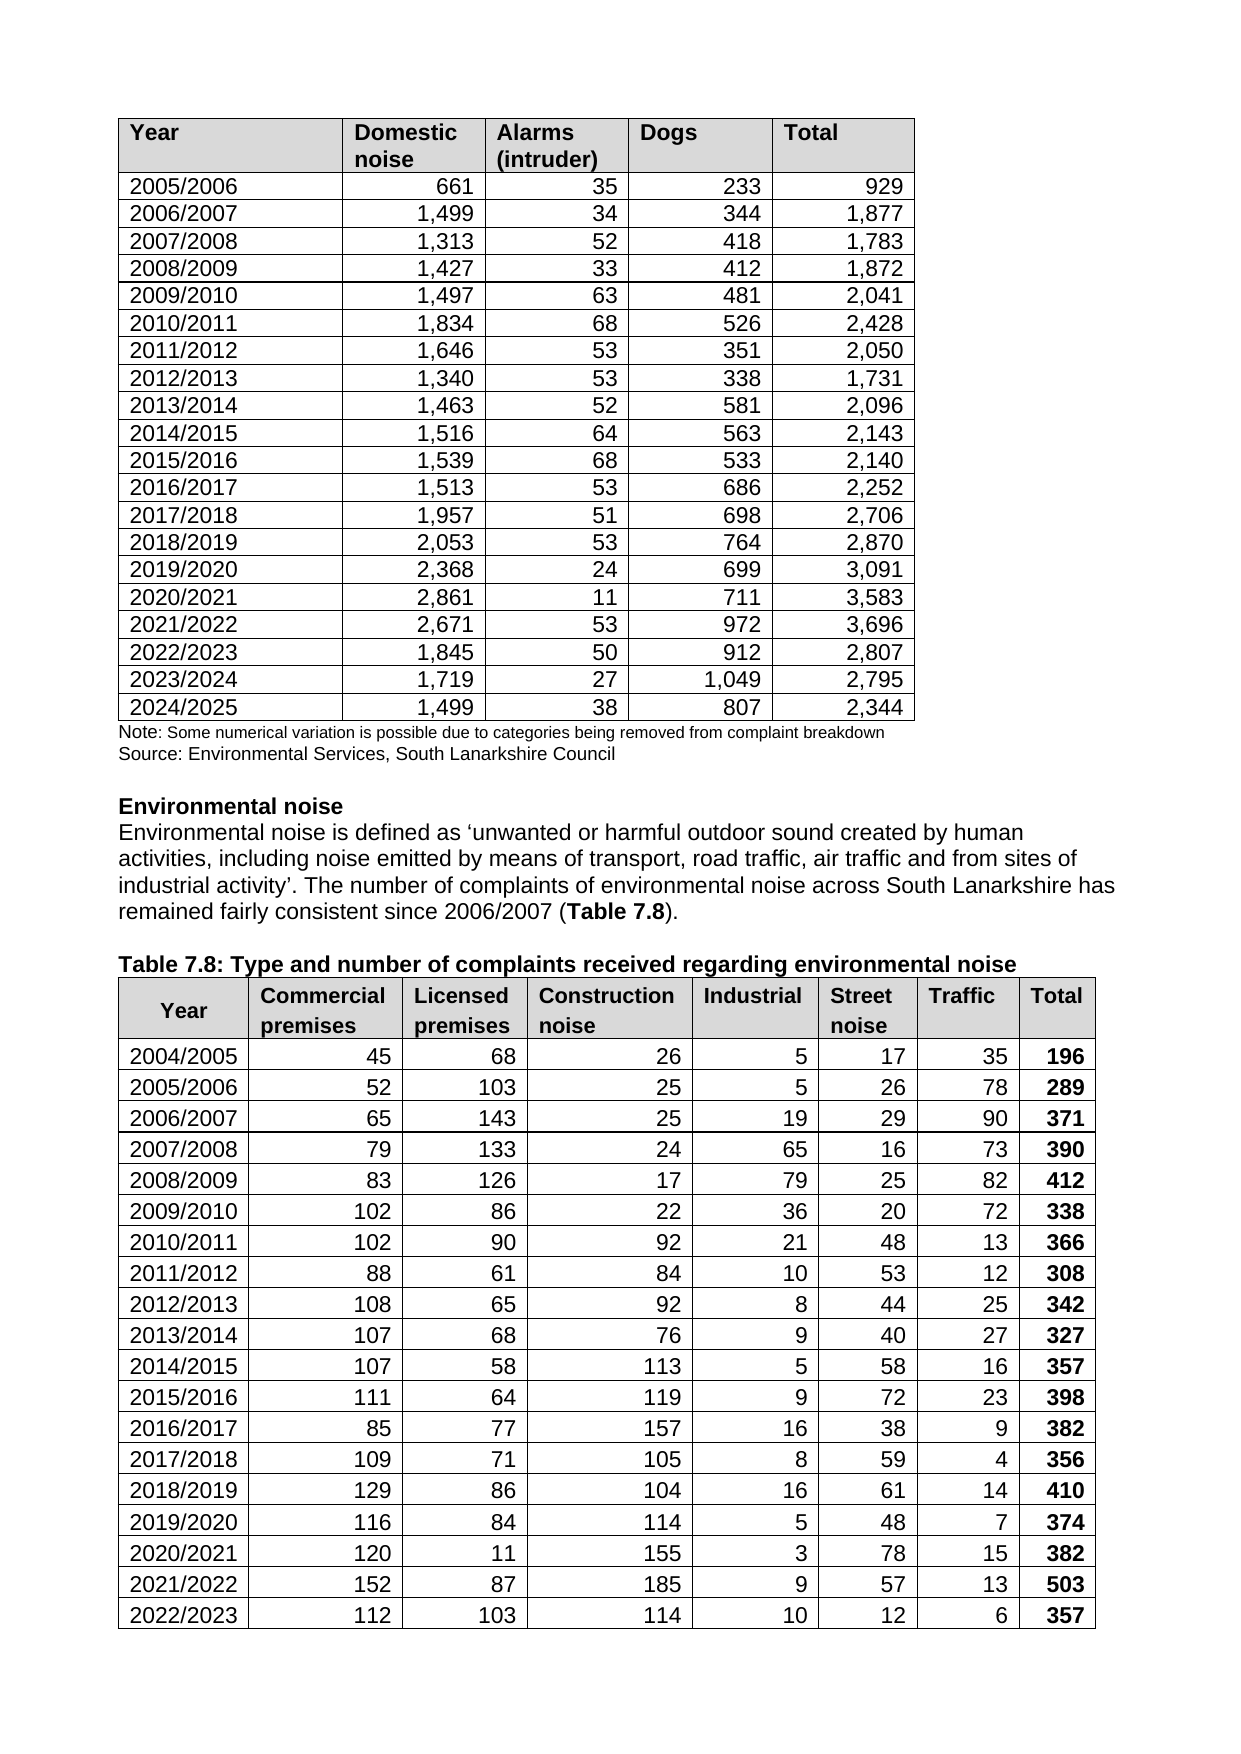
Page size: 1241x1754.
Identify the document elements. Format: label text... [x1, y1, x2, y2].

table_header Licensed premises [403, 978, 527, 1038]
table_cell 25 [819, 1164, 917, 1193]
table_cell 1,513 [343, 474, 485, 501]
table_cell 2005/2006 [119, 173, 342, 199]
table_cell 382 [1020, 1536, 1095, 1566]
table_cell 90 [918, 1101, 1019, 1131]
table_cell 412 [1020, 1164, 1095, 1193]
table_cell 711 [629, 584, 772, 610]
table_header Street noise [819, 978, 917, 1038]
table_cell 16 [693, 1474, 818, 1504]
table_cell 3,583 [773, 584, 914, 610]
table_cell 764 [629, 529, 772, 555]
table_cell 1,427 [343, 255, 485, 281]
table_cell 86 [403, 1474, 527, 1504]
table_cell 929 [773, 173, 914, 199]
table_cell 2014/2015 [119, 1350, 248, 1380]
table_cell 1,499 [343, 694, 485, 720]
table_cell 2,344 [773, 694, 914, 720]
table_cell 104 [528, 1474, 692, 1504]
table_cell 2008/2009 [119, 255, 342, 281]
table_cell 92 [528, 1226, 692, 1256]
table_cell 2018/2019 [119, 1474, 248, 1504]
table_cell 807 [629, 694, 772, 720]
table_header Total [1020, 978, 1095, 1038]
table_header Construction noise [528, 978, 692, 1038]
table_cell 686 [629, 474, 772, 501]
table_cell 1,783 [773, 228, 914, 254]
table_cell 2008/2009 [119, 1164, 248, 1193]
table_cell 526 [629, 310, 772, 336]
table_cell 83 [249, 1164, 402, 1193]
table_cell 2011/2012 [119, 1257, 248, 1287]
table_cell 2009/2010 [119, 1195, 248, 1224]
table_cell 2019/2020 [119, 1505, 248, 1535]
table_cell 412 [629, 255, 772, 281]
table_cell 53 [486, 365, 628, 391]
table_cell 68 [486, 310, 628, 336]
table_cell 53 [486, 474, 628, 501]
table_cell 11 [403, 1536, 527, 1566]
table_cell 86 [403, 1195, 527, 1224]
table_cell 289 [1020, 1070, 1095, 1100]
table_cell 105 [528, 1443, 692, 1473]
table_cell 27 [918, 1319, 1019, 1349]
table_cell 64 [486, 420, 628, 446]
table_cell 27 [486, 666, 628, 692]
table_cell 21 [693, 1226, 818, 1256]
table_cell 3 [693, 1536, 818, 1566]
table_cell 356 [1020, 1443, 1095, 1473]
table_cell 25 [528, 1101, 692, 1131]
table_cell 25 [918, 1288, 1019, 1318]
table_cell 1,463 [343, 392, 485, 418]
table_cell 133 [403, 1133, 527, 1162]
table_cell 196 [1020, 1039, 1095, 1069]
table_cell 4 [918, 1443, 1019, 1473]
table_cell 17 [528, 1164, 692, 1193]
table_cell 116 [249, 1505, 402, 1535]
table_cell 2,861 [343, 584, 485, 610]
table_cell 53 [819, 1257, 917, 1287]
table_cell 9 [693, 1319, 818, 1349]
table_cell 2023/2024 [119, 666, 342, 692]
table_cell 2018/2019 [119, 529, 342, 555]
table_cell 2,053 [343, 529, 485, 555]
table_cell 155 [528, 1536, 692, 1566]
table_cell 661 [343, 173, 485, 199]
table_cell 342 [1020, 1288, 1095, 1318]
table_cell 2016/2017 [119, 474, 342, 501]
table_cell 2015/2016 [119, 1381, 248, 1411]
table_cell 82 [918, 1164, 1019, 1193]
table_cell 8 [693, 1443, 818, 1473]
table_cell 78 [918, 1070, 1019, 1100]
table_cell 5 [693, 1039, 818, 1069]
table_cell 563 [629, 420, 772, 446]
table_cell 185 [528, 1567, 692, 1597]
table_cell 1,957 [343, 502, 485, 528]
table_cell 51 [486, 502, 628, 528]
table_cell 2020/2021 [119, 584, 342, 610]
table_cell 34 [486, 200, 628, 227]
table_cell 65 [403, 1288, 527, 1318]
table_cell 1,049 [629, 666, 772, 692]
table_cell 20 [819, 1195, 917, 1224]
table_cell 6 [918, 1598, 1019, 1628]
table_cell 357 [1020, 1350, 1095, 1380]
table_cell 2022/2023 [119, 639, 342, 665]
table_cell 22 [528, 1195, 692, 1224]
table_cell 58 [403, 1350, 527, 1380]
table_cell 2022/2023 [119, 1598, 248, 1628]
text Source: Environmental Services, South Lanarkshire Council [118, 742, 1122, 764]
table_cell 19 [693, 1101, 818, 1131]
table_cell 36 [693, 1195, 818, 1224]
table_cell 366 [1020, 1226, 1095, 1256]
table_cell 12 [918, 1257, 1019, 1287]
table_cell 111 [249, 1381, 402, 1411]
table_cell 79 [693, 1164, 818, 1193]
table_cell 12 [819, 1598, 917, 1628]
table_cell 2007/2008 [119, 228, 342, 254]
table_cell 9 [693, 1381, 818, 1411]
table_cell 2,870 [773, 529, 914, 555]
table_cell 2016/2017 [119, 1412, 248, 1442]
table_cell 14 [918, 1474, 1019, 1504]
table_cell 398 [1020, 1381, 1095, 1411]
table_cell 112 [249, 1598, 402, 1628]
table_cell 2017/2018 [119, 502, 342, 528]
table_cell 418 [629, 228, 772, 254]
table_cell 1,313 [343, 228, 485, 254]
table_cell 24 [528, 1133, 692, 1162]
table_cell 3,696 [773, 611, 914, 638]
table_cell 129 [249, 1474, 402, 1504]
table_header Year [119, 978, 248, 1038]
table_cell 1,499 [343, 200, 485, 227]
table_cell 61 [403, 1257, 527, 1287]
table_cell 2012/2013 [119, 365, 342, 391]
table_cell 7 [918, 1505, 1019, 1535]
table_cell 107 [249, 1319, 402, 1349]
table_cell 23 [918, 1381, 1019, 1411]
table_cell 11 [486, 584, 628, 610]
table_cell 45 [249, 1039, 402, 1069]
table_cell 108 [249, 1288, 402, 1318]
table_cell 503 [1020, 1567, 1095, 1597]
table_cell 16 [819, 1133, 917, 1162]
table_cell 53 [486, 611, 628, 638]
table_cell 109 [249, 1443, 402, 1473]
table_cell 1,340 [343, 365, 485, 391]
table_cell 233 [629, 173, 772, 199]
table_header Traffic [918, 978, 1019, 1038]
table_cell 2009/2010 [119, 283, 342, 309]
table_cell 92 [528, 1288, 692, 1318]
table_cell 2,140 [773, 447, 914, 473]
table_cell 699 [629, 556, 772, 583]
table_cell 16 [918, 1350, 1019, 1380]
table_cell 2,050 [773, 337, 914, 364]
table_cell 64 [403, 1381, 527, 1411]
table_cell 90 [403, 1226, 527, 1256]
table_header Year [119, 119, 342, 172]
table_cell 1,877 [773, 200, 914, 227]
table_cell 71 [403, 1443, 527, 1473]
table_cell 2012/2013 [119, 1288, 248, 1318]
table_cell 2021/2022 [119, 611, 342, 638]
table_cell 390 [1020, 1133, 1095, 1162]
table_cell 5 [693, 1505, 818, 1535]
table_cell 13 [918, 1567, 1019, 1597]
table_cell 68 [486, 447, 628, 473]
table_cell 77 [403, 1412, 527, 1442]
table_cell 38 [486, 694, 628, 720]
table_cell 119 [528, 1381, 692, 1411]
text Table 7.8: Type and number of complaints received regarding environmental noise [118, 951, 1122, 977]
table_cell 1,872 [773, 255, 914, 281]
table_cell 87 [403, 1567, 527, 1597]
table_cell 25 [528, 1070, 692, 1100]
table_cell 2,096 [773, 392, 914, 418]
table_header Total [773, 119, 914, 172]
text Note: Some numerical variation is possible due to categories being removed from complaint breakdown [118, 721, 1122, 742]
table_cell 2006/2007 [119, 1101, 248, 1131]
table_cell 9 [693, 1567, 818, 1597]
table_cell 26 [819, 1070, 917, 1100]
table_header Domestic noise [343, 119, 485, 172]
table_cell 338 [629, 365, 772, 391]
table_cell 2006/2007 [119, 200, 342, 227]
table_cell 10 [693, 1598, 818, 1628]
table_cell 44 [819, 1288, 917, 1318]
table_cell 2017/2018 [119, 1443, 248, 1473]
table_cell 10 [693, 1257, 818, 1287]
table_cell 5 [693, 1350, 818, 1380]
table_cell 73 [918, 1133, 1019, 1162]
table_cell 57 [819, 1567, 917, 1597]
table_cell 2,671 [343, 611, 485, 638]
table_cell 152 [249, 1567, 402, 1597]
table_cell 61 [819, 1474, 917, 1504]
table_cell 63 [486, 283, 628, 309]
table_cell 2005/2006 [119, 1070, 248, 1100]
table_cell 126 [403, 1164, 527, 1193]
table_cell 16 [693, 1412, 818, 1442]
table_cell 338 [1020, 1195, 1095, 1224]
table_cell 374 [1020, 1505, 1095, 1535]
table_cell 120 [249, 1536, 402, 1566]
table_cell 2,807 [773, 639, 914, 665]
table_cell 581 [629, 392, 772, 418]
table_cell 9 [918, 1412, 1019, 1442]
table_cell 8 [693, 1288, 818, 1318]
table_cell 24 [486, 556, 628, 583]
table_cell 102 [249, 1195, 402, 1224]
table_cell 481 [629, 283, 772, 309]
table_cell 157 [528, 1412, 692, 1442]
table_header Commercial premises [249, 978, 402, 1038]
table_cell 40 [819, 1319, 917, 1349]
table_cell 15 [918, 1536, 1019, 1566]
table_cell 2,252 [773, 474, 914, 501]
table_cell 33 [486, 255, 628, 281]
table_cell 35 [918, 1039, 1019, 1069]
table_cell 912 [629, 639, 772, 665]
table_cell 84 [403, 1505, 527, 1535]
table_cell 371 [1020, 1101, 1095, 1131]
table_cell 327 [1020, 1319, 1095, 1349]
table_cell 2,795 [773, 666, 914, 692]
table_cell 79 [249, 1133, 402, 1162]
table_cell 53 [486, 337, 628, 364]
table_cell 58 [819, 1350, 917, 1380]
table_cell 68 [403, 1319, 527, 1349]
table_header Alarms (intruder) [486, 119, 628, 172]
table_cell 2,706 [773, 502, 914, 528]
table_cell 2020/2021 [119, 1536, 248, 1566]
table_cell 76 [528, 1319, 692, 1349]
table_cell 1,845 [343, 639, 485, 665]
table_cell 53 [486, 529, 628, 555]
table_cell 1,719 [343, 666, 485, 692]
table_cell 88 [249, 1257, 402, 1287]
table_cell 65 [249, 1101, 402, 1131]
table_cell 5 [693, 1070, 818, 1100]
table_cell 351 [629, 337, 772, 364]
table_cell 1,497 [343, 283, 485, 309]
table_cell 52 [249, 1070, 402, 1100]
table_cell 52 [486, 392, 628, 418]
table_cell 2,041 [773, 283, 914, 309]
table_cell 2007/2008 [119, 1133, 248, 1162]
table_cell 29 [819, 1101, 917, 1131]
table_cell 68 [403, 1039, 527, 1069]
table_cell 2024/2025 [119, 694, 342, 720]
text Environmental noise [118, 793, 1122, 819]
table_cell 50 [486, 639, 628, 665]
table_cell 59 [819, 1443, 917, 1473]
table_cell 2010/2011 [119, 1226, 248, 1256]
table_cell 17 [819, 1039, 917, 1069]
table_cell 65 [693, 1133, 818, 1162]
table_cell 2013/2014 [119, 392, 342, 418]
table_cell 113 [528, 1350, 692, 1380]
table_cell 382 [1020, 1412, 1095, 1442]
table_cell 85 [249, 1412, 402, 1442]
table_cell 78 [819, 1536, 917, 1566]
table_cell 2010/2011 [119, 310, 342, 336]
table_cell 2,368 [343, 556, 485, 583]
table_cell 114 [528, 1598, 692, 1628]
table_cell 2011/2012 [119, 337, 342, 364]
table_cell 972 [629, 611, 772, 638]
table_cell 48 [819, 1226, 917, 1256]
table_cell 1,646 [343, 337, 485, 364]
table_cell 143 [403, 1101, 527, 1131]
table_cell 13 [918, 1226, 1019, 1256]
table_cell 2013/2014 [119, 1319, 248, 1349]
table_cell 35 [486, 173, 628, 199]
table_cell 344 [629, 200, 772, 227]
table_cell 1,834 [343, 310, 485, 336]
table_cell 698 [629, 502, 772, 528]
table_cell 2021/2022 [119, 1567, 248, 1597]
table_cell 2014/2015 [119, 420, 342, 446]
table_cell 26 [528, 1039, 692, 1069]
table_cell 3,091 [773, 556, 914, 583]
table_cell 2,428 [773, 310, 914, 336]
table_cell 410 [1020, 1474, 1095, 1504]
table_cell 48 [819, 1505, 917, 1535]
text Environmental noise is defined as ‘unwanted or harmful outdoor sound created by human activities, including noise emitted by means of transport, road traffic, air traffic and from sites of industrial activity’. The number of complaints of environmental noise across South Lanarkshire has remained fairly consistent since 2006/2007 (Table 7.8). [118, 819, 1122, 924]
table_header Industrial [693, 978, 818, 1038]
table_cell 72 [819, 1381, 917, 1411]
table_cell 357 [1020, 1598, 1095, 1628]
table_cell 2015/2016 [119, 447, 342, 473]
table_cell 2019/2020 [119, 556, 342, 583]
table_cell 2004/2005 [119, 1039, 248, 1069]
table_cell 2,143 [773, 420, 914, 446]
table_cell 72 [918, 1195, 1019, 1224]
table_cell 102 [249, 1226, 402, 1256]
table_cell 308 [1020, 1257, 1095, 1287]
table_cell 1,516 [343, 420, 485, 446]
table_cell 52 [486, 228, 628, 254]
table_cell 1,539 [343, 447, 485, 473]
table_cell 533 [629, 447, 772, 473]
table_header Dogs [629, 119, 772, 172]
table_cell 1,731 [773, 365, 914, 391]
table_cell 38 [819, 1412, 917, 1442]
table_cell 103 [403, 1070, 527, 1100]
table_cell 103 [403, 1598, 527, 1628]
table_cell 114 [528, 1505, 692, 1535]
table_cell 84 [528, 1257, 692, 1287]
table_cell 107 [249, 1350, 402, 1380]
